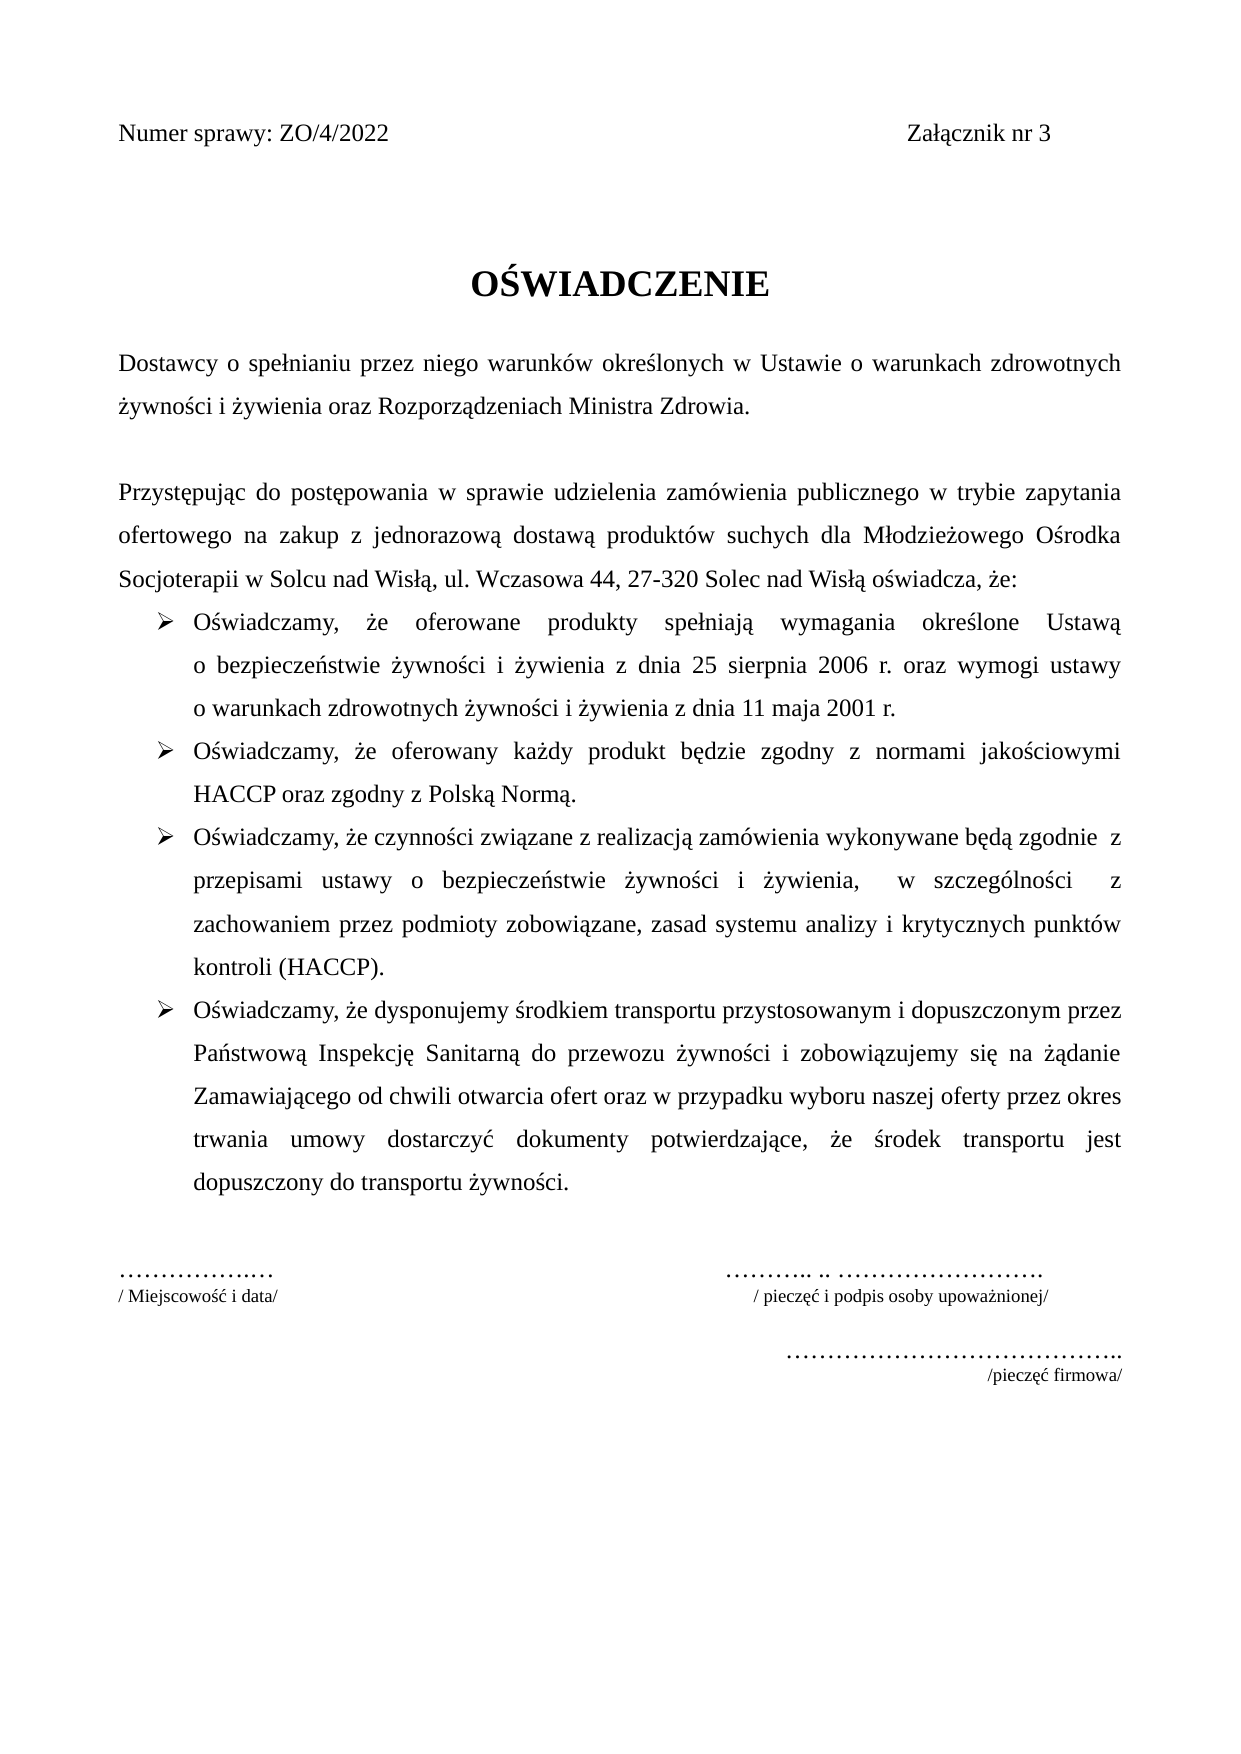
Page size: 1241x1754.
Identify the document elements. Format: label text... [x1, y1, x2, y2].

text ………………………………….. /pieczęć firmowa/ [118, 1335, 1122, 1386]
list Oświadczamy, że czynności związane z realizacją zamówienia wykonywane będą zgodnie z przepisami ustawy o bezpieczeństwie żywności i żywienia, w szczególności z zachowaniem przez podmioty zobowiązane, zasad systemu analizy i krytycznych punktów kontroli (HACCP). [156, 822, 1122, 981]
list Oświadczamy, że dysponujemy środkiem transportu przystosowanym i dopuszczonym przez Państwową Inspekcję Sanitarną do przewozu żywności i zobowiązujemy się na żądanie Zamawiającego od chwili otwarcia ofert oraz w przypadku wyboru naszej oferty przez okres trwania umowy dostarczyć dokumenty potwierdzające, że środek transportu jest dopuszczony do transportu żywności. [156, 995, 1122, 1196]
text …………….… ……….. .. ……………………. / Miejscowość i data/ / pieczęć i podpis osoby upoważnionej/ [118, 1254, 1122, 1307]
text Dostawcy o spełnianiu przez niego warunków określonych w Ustawie o warunkach zdrowotnych żywności i żywienia oraz Rozporządzeniach Ministra Zdrowia. [118, 348, 1122, 420]
text Numer sprawy: ZO/4/2022 Załącznik nr 3 [118, 118, 1122, 147]
list Oświadczamy, że oferowane produkty spełniają wymagania określone Ustawą o bezpieczeństwie żywności i żywienia z dnia 25 sierpnia 2006 r. oraz wymogi ustawy o warunkach zdrowotnych żywności i żywienia z dnia 11 maja 2001 r. [156, 607, 1122, 722]
list Oświadczamy, że oferowany każdy produkt będzie zgodny z normami jakościowymi HACCP oraz zgodny z Polską Normą. [156, 736, 1122, 808]
text OŚWIADCZENIE [118, 262, 1122, 305]
text Przystępując do postępowania w sprawie udzielenia zamówienia publicznego w trybie zapytania ofertowego na zakup z jednorazową dostawą produktów suchych dla Młodzieżowego Ośrodka Socjoterapii w Solcu nad Wisłą, ul. Wczasowa 44, 27-320 Solec nad Wisłą oświadcza, że: [118, 477, 1122, 592]
